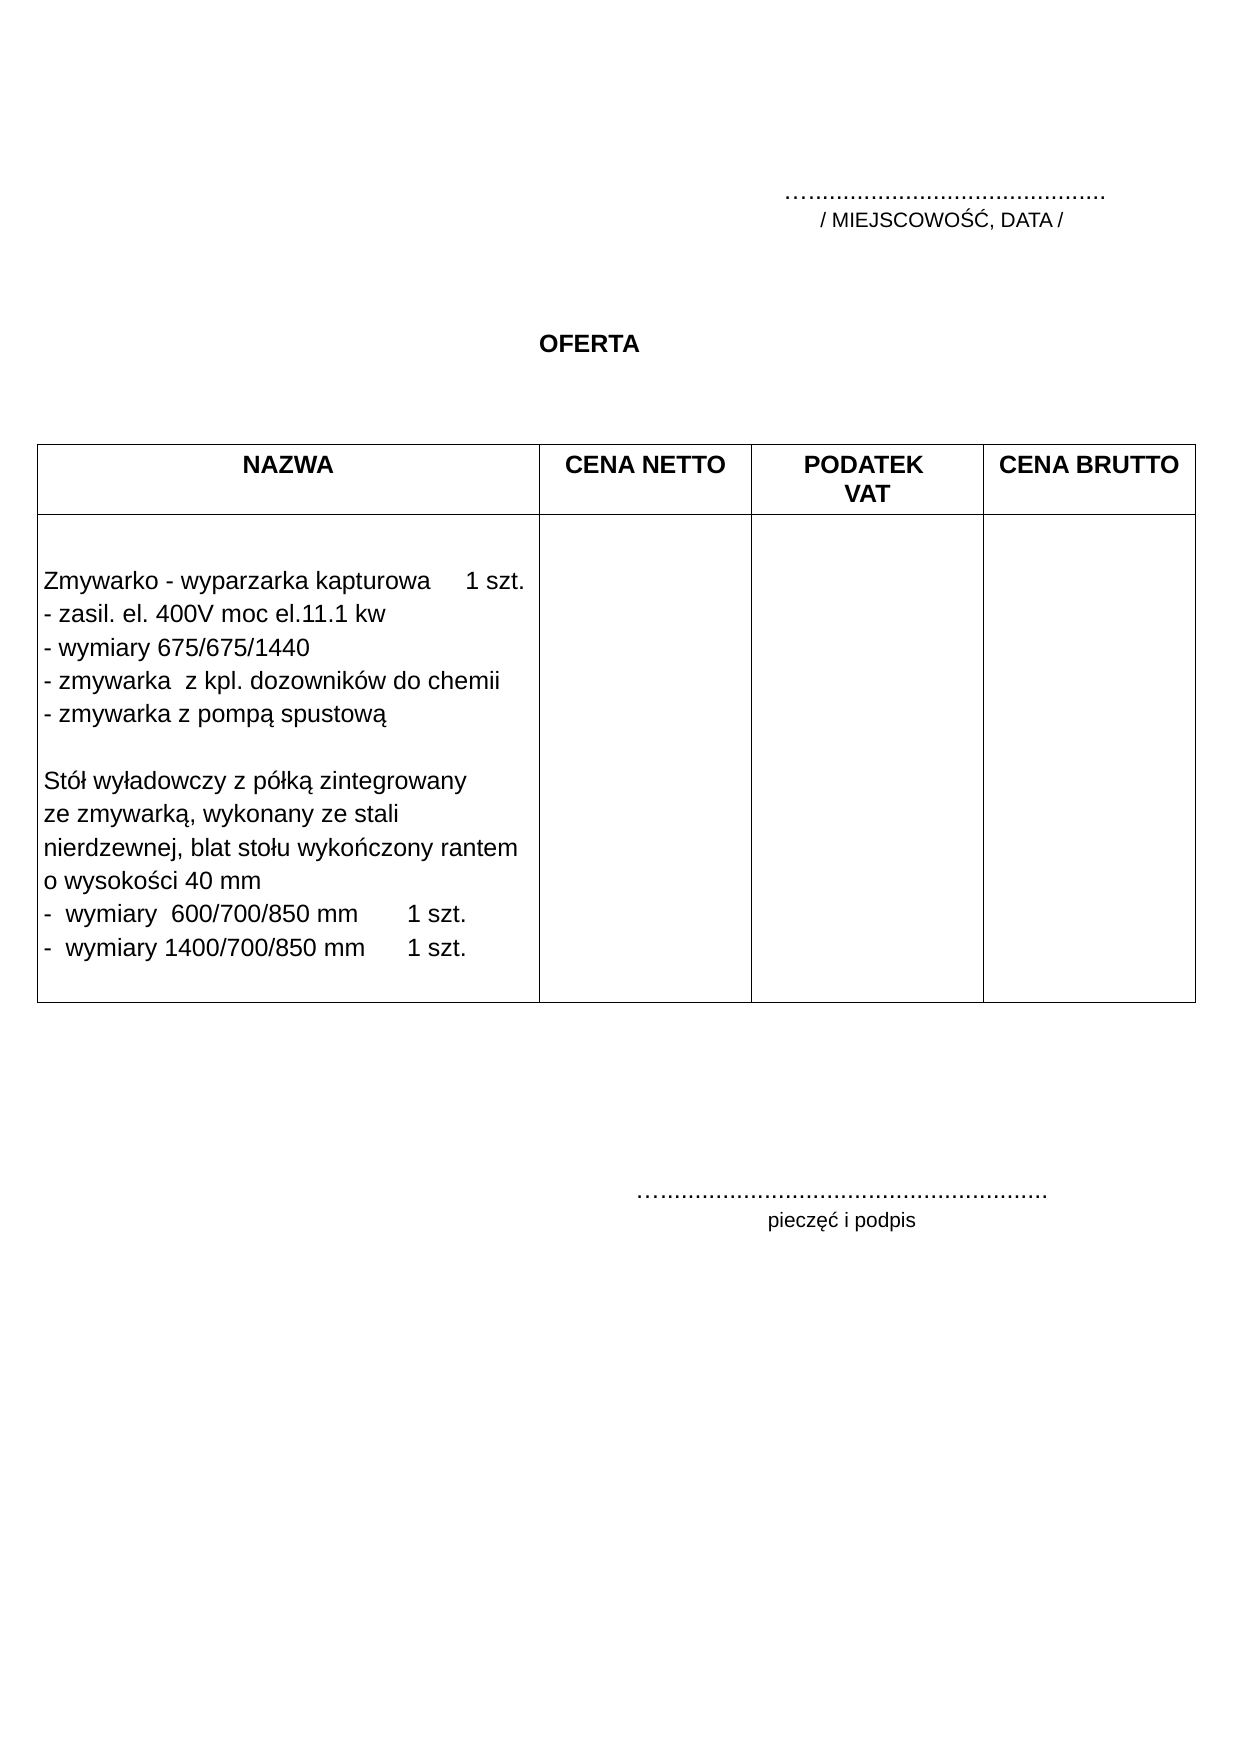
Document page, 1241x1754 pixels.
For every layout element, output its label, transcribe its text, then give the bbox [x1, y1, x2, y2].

table_header NAZWA [38, 445, 539, 513]
text OFERTA [118, 329, 1122, 358]
text …........................................................ [118, 1175, 1122, 1204]
table_header CENA BRUTTO [984, 445, 1195, 513]
table_cell [984, 515, 1195, 1002]
table_cell Zmywarko - wyparzarka kapturowa 1 szt. - zasil. el. 400V moc el.11.1 kw - wymiary 675/675/1440 - zmywarka z kpl. dozowników do chemii - zmywarka z pompą spustową Stół wyładowczy z półką zintegrowany ze zmywarką, wykonany ze stali nierdzewnej, blat stołu wykończony rantem o wysokości 40 mm - wymiary 600/700/850 mm 1 szt. - wymiary 1400/700/850 mm 1 szt. [38, 515, 539, 1002]
text / MIEJSCOWOŚĆ, DATA / [118, 204, 1122, 233]
text pieczęć i podpis [118, 1204, 1122, 1232]
table_cell [540, 515, 751, 1002]
table_header PODATEK VAT [752, 445, 983, 513]
table_header CENA NETTO [540, 445, 751, 513]
text …........................................... [118, 176, 1122, 204]
table_cell [752, 515, 983, 1002]
